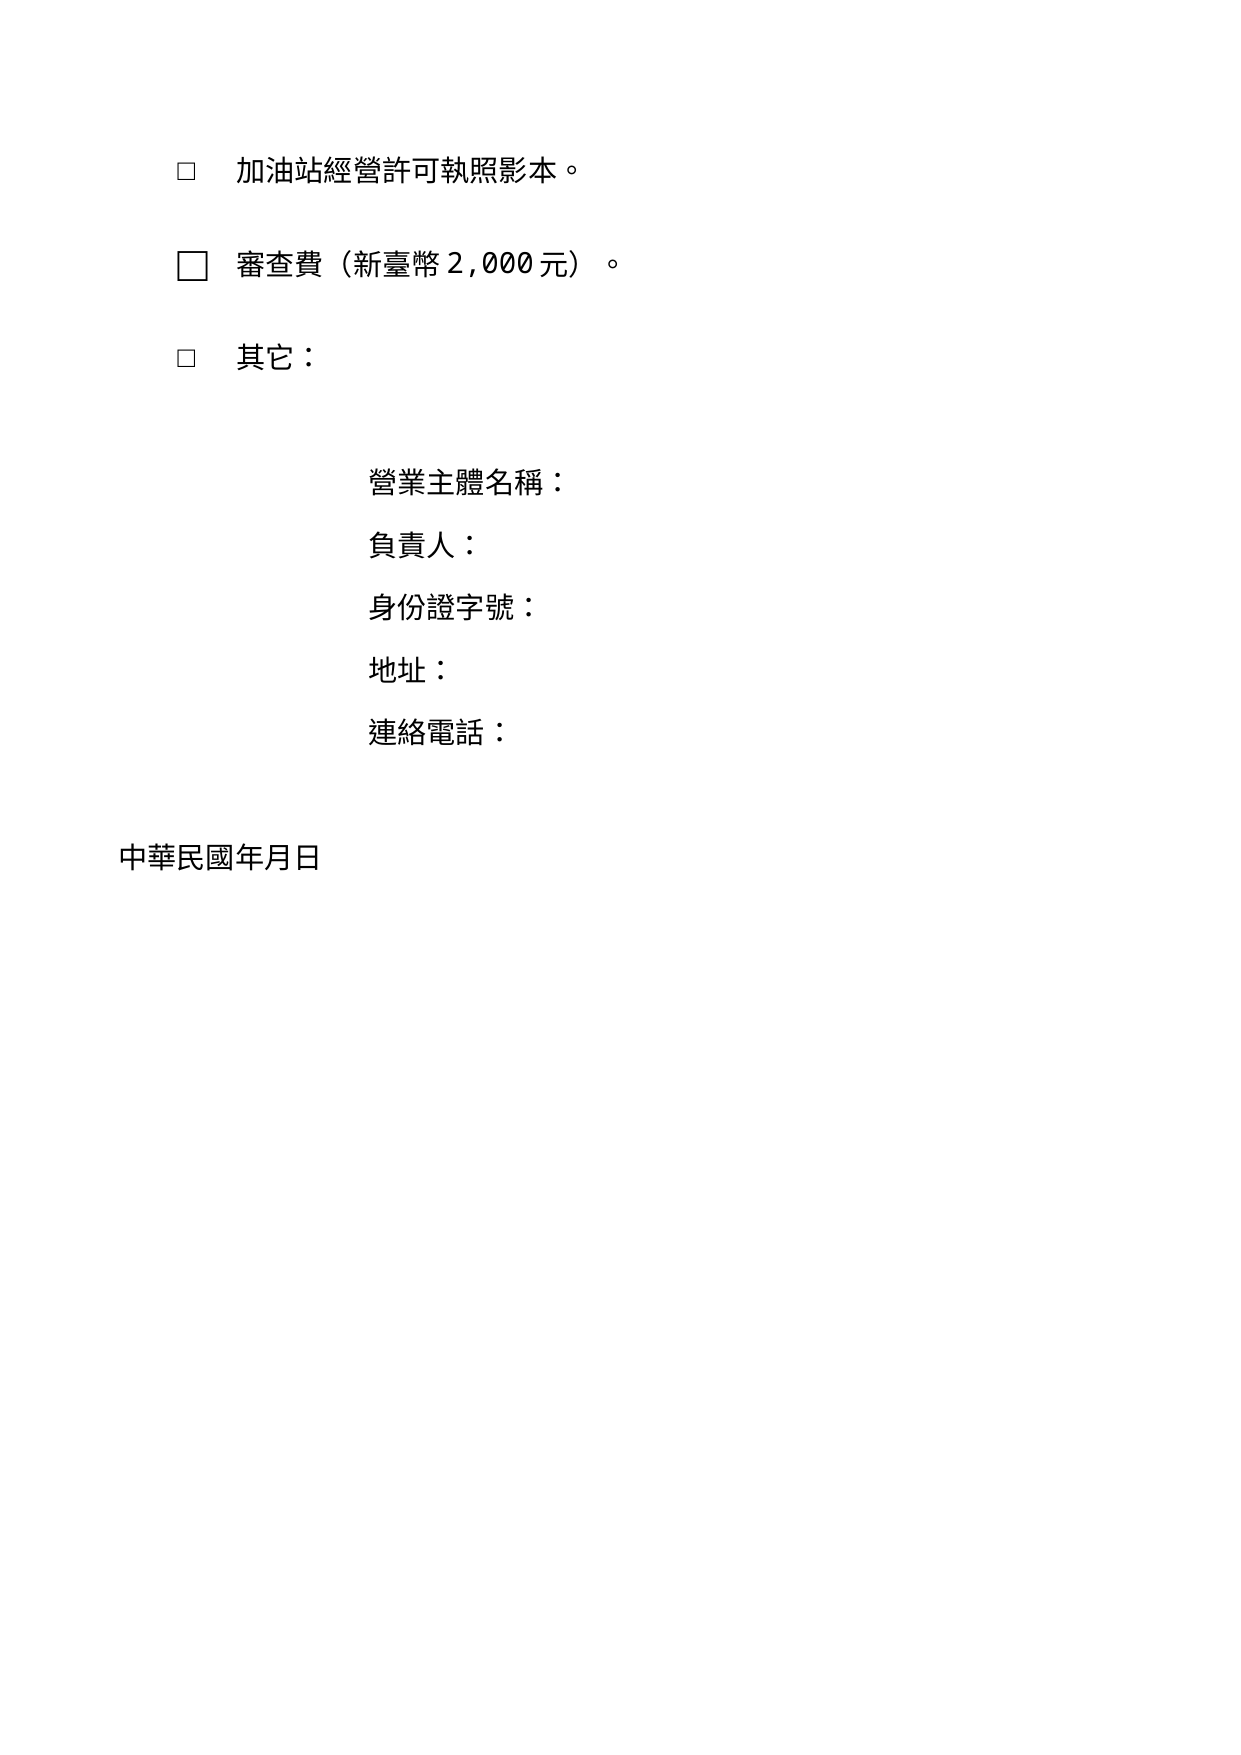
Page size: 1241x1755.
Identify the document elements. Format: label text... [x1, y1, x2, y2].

text 負責人： [368, 502, 1122, 564]
text 中華民國年月日 [118, 814, 1122, 877]
text 身份證字號： [368, 564, 1122, 627]
list 審查費（新臺幣2,000元）。 [177, 189, 1122, 314]
text 營業主體名稱： [368, 439, 1122, 502]
text 地址： [368, 627, 1122, 689]
list 其它： [177, 314, 1122, 377]
text 連絡電話： [368, 689, 1122, 752]
list 加油站經營許可執照影本。 [177, 127, 1122, 189]
